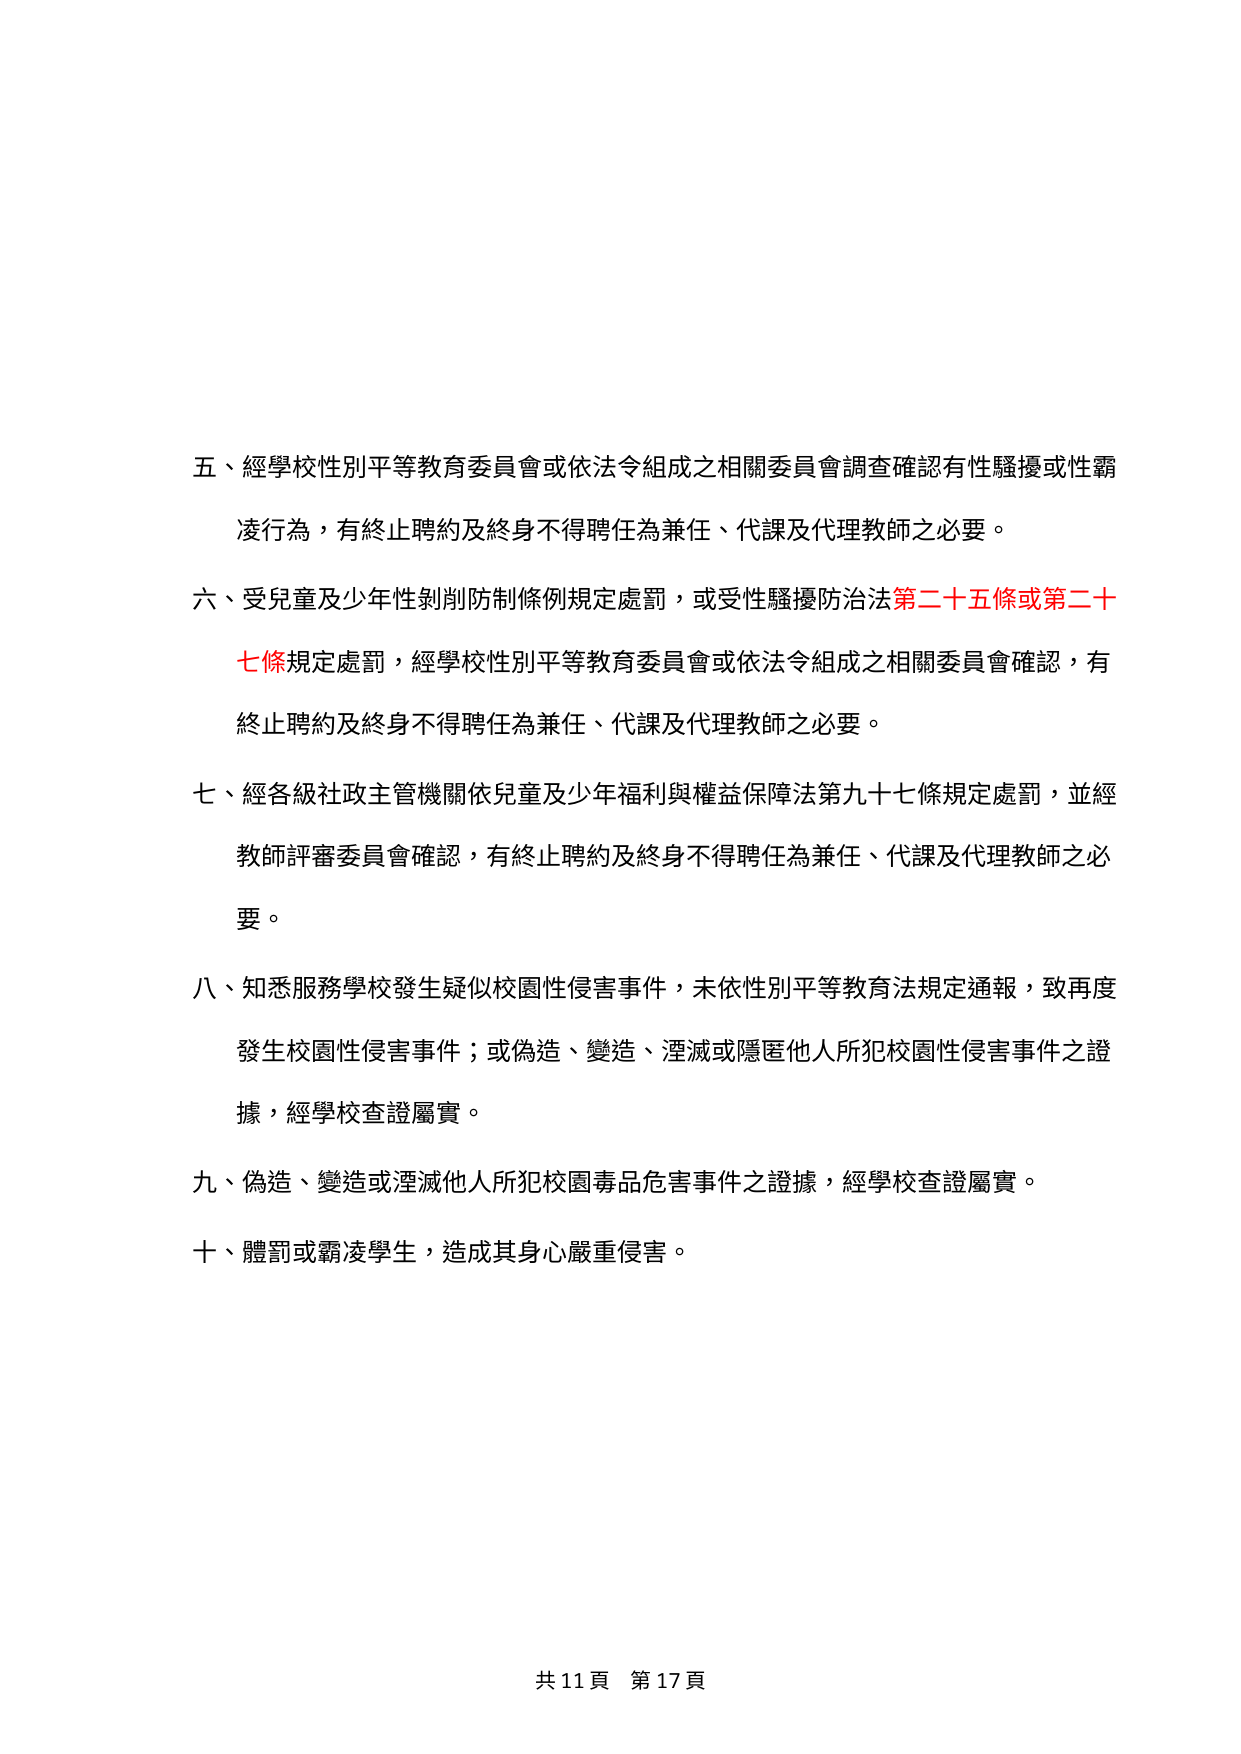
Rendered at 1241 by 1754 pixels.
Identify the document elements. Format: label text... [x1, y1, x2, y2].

text 九、偽造、變造或湮滅他人所犯校園毒品危害事件之證據，經學校查證屬實。 [192, 1139, 1122, 1202]
text 七、經各級社政主管機關依兒童及少年福利與權益保障法第九十七條規定處罰，並經教師評審委員會確認，有終止聘約及終身不得聘任為兼任、代課及代理教師之必要。 [192, 751, 1122, 938]
text 十、體罰或霸凌學生，造成其身心嚴重侵害。 [192, 1209, 1122, 1271]
text 八、知悉服務學校發生疑似校園性侵害事件，未依性別平等教育法規定通報，致再度發生校園性侵害事件；或偽造、變造、湮滅或隱匿他人所犯校園性侵害事件之證據，經學校查證屬實。 [192, 945, 1122, 1132]
text 六、受兒童及少年性剝削防制條例規定處罰，或受性騷擾防治法第二十五條或第二十七條規定處罰，經學校性別平等教育委員會或依法令組成之相關委員會確認，有終止聘約及終身不得聘任為兼任、代課及代理教師之必要。 [192, 556, 1122, 744]
text 五、經學校性別平等教育委員會或依法令組成之相關委員會調查確認有性騷擾或性霸凌行為，有終止聘約及終身不得聘任為兼任、代課及代理教師之必要。 [192, 424, 1122, 549]
